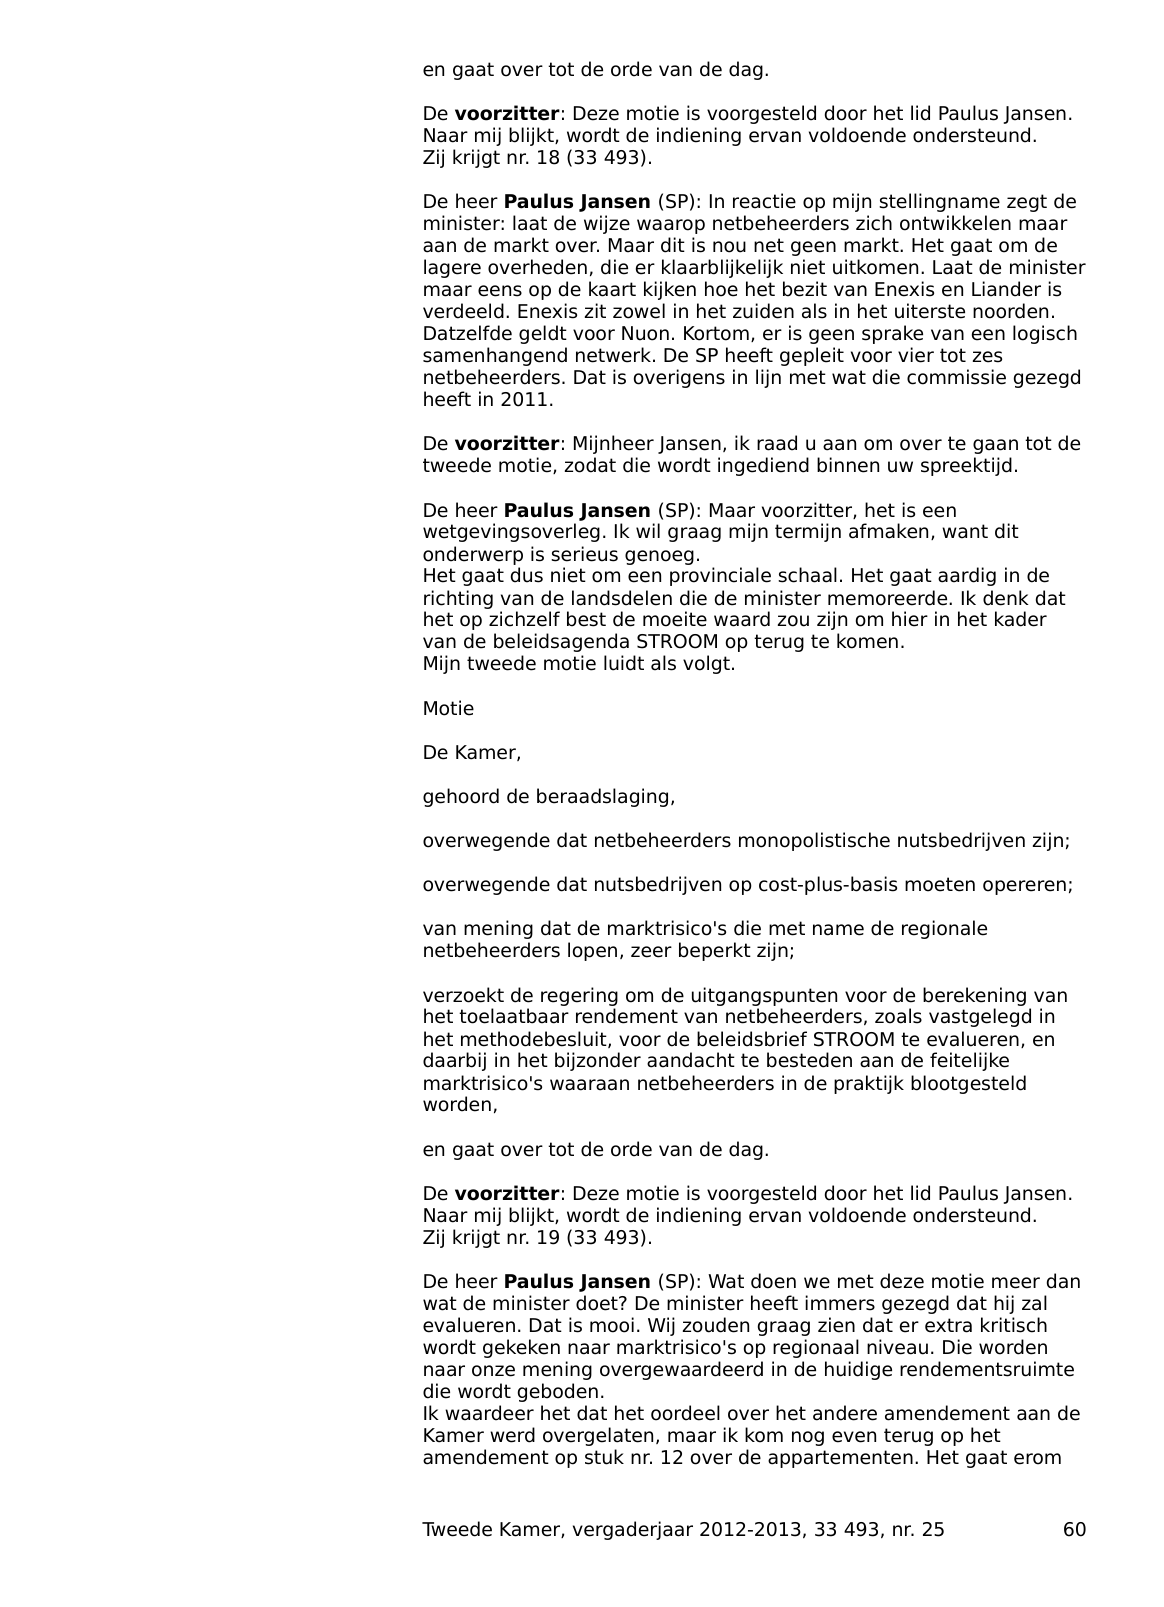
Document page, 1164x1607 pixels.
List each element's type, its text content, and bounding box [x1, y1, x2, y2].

text Zij krijgt nr. 19 (33 493). [422, 1227, 1087, 1249]
text en gaat over tot de orde van de dag. [422, 1138, 1087, 1161]
text De heer Paulus Jansen (SP): In reactie op mijn stellingname zegt de minister: laat de wijze waarop netbeheerders zich ontwikkelen maar aan de markt over. Maar dit is nou net geen markt. Het gaat om de lagere overheden, die er klaarblijkelijk niet uitkomen. Laat de minister maar eens op de kaart kijken hoe het bezit van Enexis en Liander is verdeeld. Enexis zit zowel in het zuiden als in het uiterste noorden. Datzelfde geldt voor Nuon. Kortom, er is geen sprake van een logisch samenhangend netwerk. De SP heeft gepleit voor vier tot zes netbeheerders. Dat is overigens in lijn met wat die commissie gezegd heeft in 2011. [422, 191, 1087, 411]
text De voorzitter: Mijnheer Jansen, ik raad u aan om over te gaan tot de tweede motie, zodat die wordt ingediend binnen uw spreektijd. [422, 433, 1087, 477]
text De voorzitter: Deze motie is voorgesteld door het lid Paulus Jansen. Naar mij blijkt, wordt de indiening ervan voldoende ondersteund. [422, 103, 1087, 147]
text De Kamer, [422, 742, 1087, 764]
text Ik waardeer het dat het oordeel over het andere amendement aan de Kamer werd overgelaten, maar ik kom nog even terug op het amendement op stuk nr. 12 over de appartementen. Het gaat erom [422, 1403, 1087, 1469]
text van mening dat de marktrisico's die met name de regionale netbeheerders lopen, zeer beperkt zijn; [422, 918, 1087, 962]
text overwegende dat nutsbedrijven op cost-plus-basis moeten opereren; [422, 874, 1087, 896]
text De heer Paulus Jansen (SP): Wat doen we met deze motie meer dan wat de minister doet? De minister heeft immers gezegd dat hij zal evalueren. Dat is mooi. Wij zouden graag zien dat er extra kritisch wordt gekeken naar marktrisico's op regionaal niveau. Die worden naar onze mening overgewaardeerd in de huidige rendementsruimte die wordt geboden. [422, 1271, 1087, 1403]
text verzoekt de regering om de uitgangspunten voor de berekening van het toelaatbaar rendement van netbeheerders, zoals vastgelegd in het methodebesluit, voor de beleidsbrief STROOM te evalueren, en daarbij in het bijzonder aandacht te besteden aan de feitelijke marktrisico's waaraan netbeheerders in de praktijk blootgesteld worden, [422, 984, 1087, 1116]
text gehoord de beraadslaging, [422, 786, 1087, 808]
text Zij krijgt nr. 18 (33 493). [422, 147, 1087, 169]
text overwegende dat netbeheerders monopolistische nutsbedrijven zijn; [422, 830, 1087, 852]
text De heer Paulus Jansen (SP): Maar voorzitter, het is een wetgevingsoverleg. Ik wil graag mijn termijn afmaken, want dit onderwerp is serieus genoeg. [422, 499, 1087, 565]
text en gaat over tot de orde van de dag. [422, 59, 1087, 81]
text Motie [422, 697, 1087, 719]
text De voorzitter: Deze motie is voorgesteld door het lid Paulus Jansen. Naar mij blijkt, wordt de indiening ervan voldoende ondersteund. [422, 1183, 1087, 1227]
text Mijn tweede motie luidt als volgt. [422, 653, 1087, 675]
text Het gaat dus niet om een provinciale schaal. Het gaat aardig in de richting van de landsdelen die de minister memoreerde. Ik denk dat het op zichzelf best de moeite waard zou zijn om hier in het kader van de beleidsagenda STROOM op terug te komen. [422, 565, 1087, 653]
